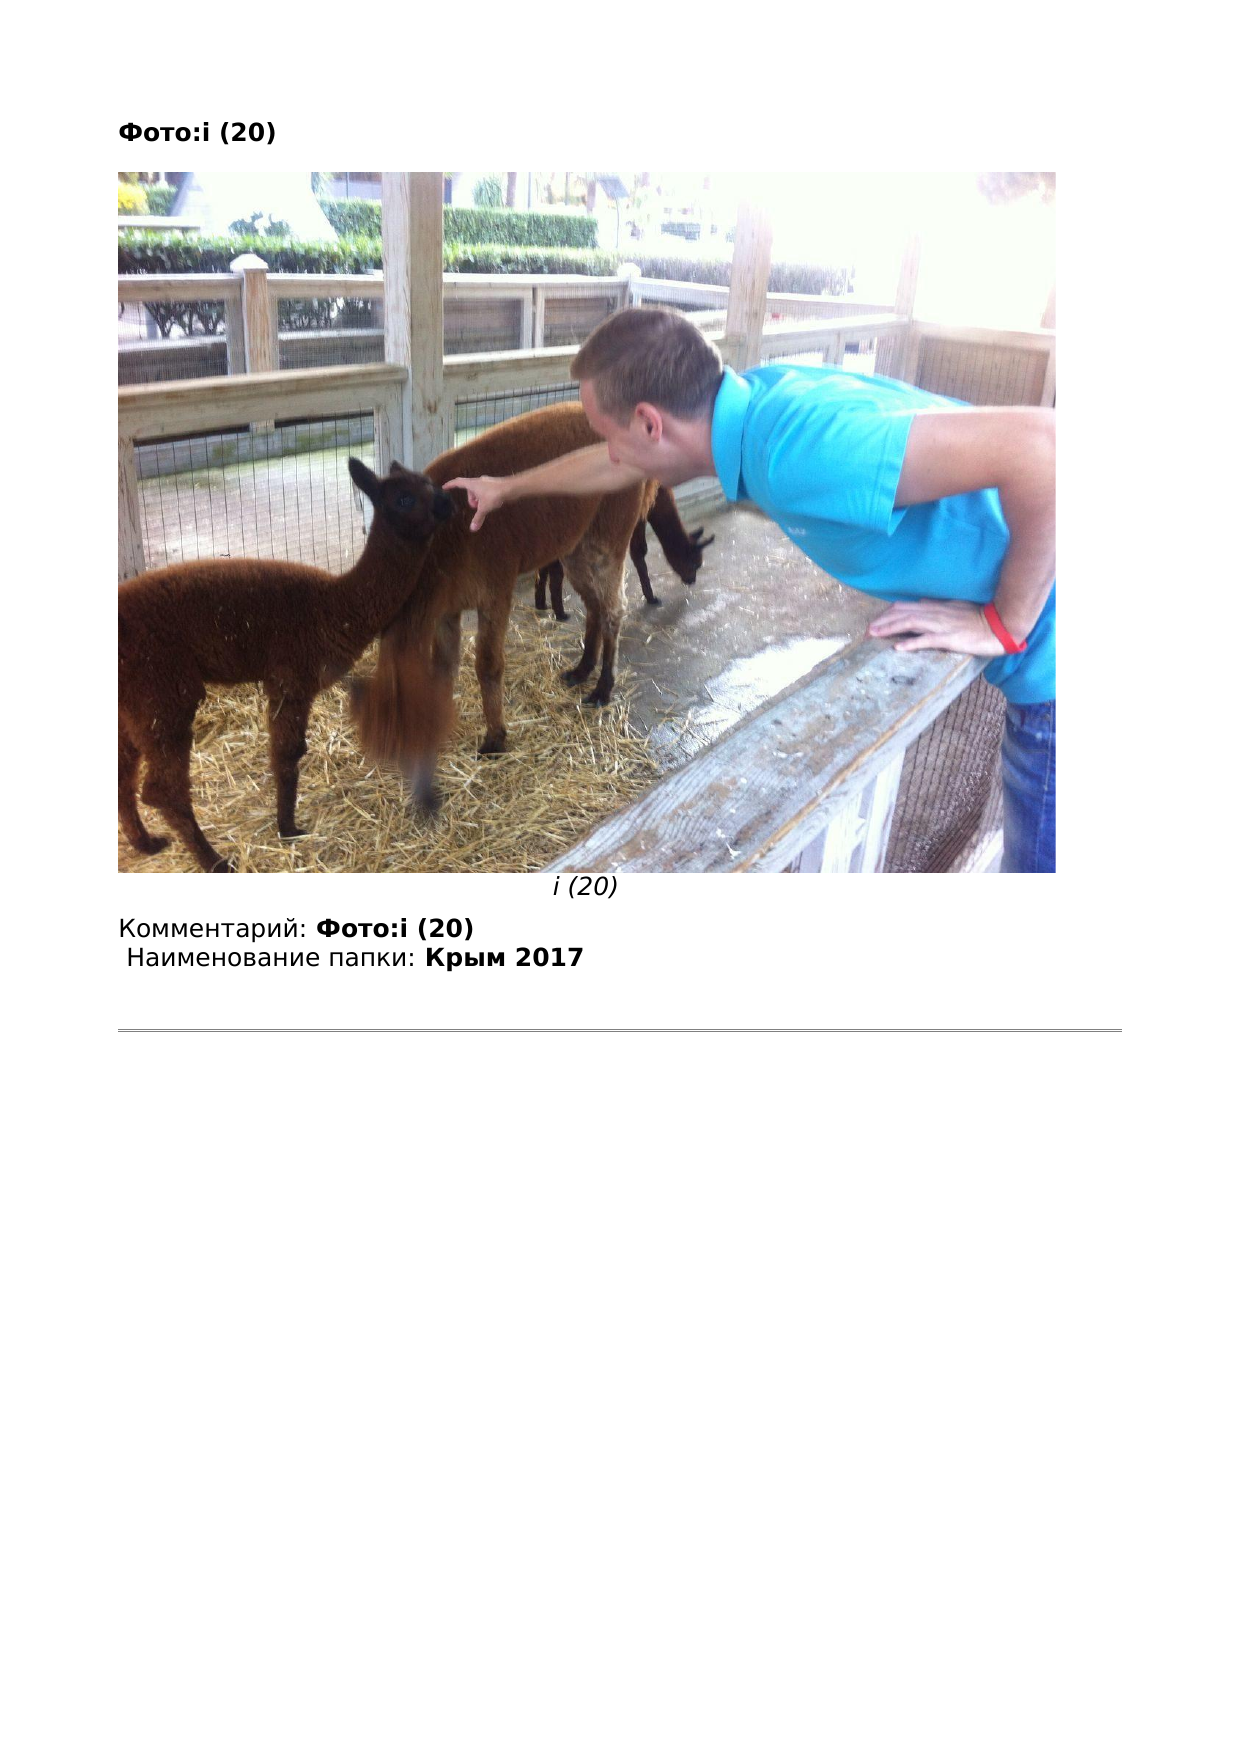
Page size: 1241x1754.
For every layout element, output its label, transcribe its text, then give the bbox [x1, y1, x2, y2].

picture [118, 172, 1056, 873]
text i (20) [118, 873, 1056, 902]
subtitle Фото:i (20) [118, 118, 1122, 147]
text Комментарий: Фото:i (20) Наименование папки: Крым 2017 [118, 914, 1122, 1002]
